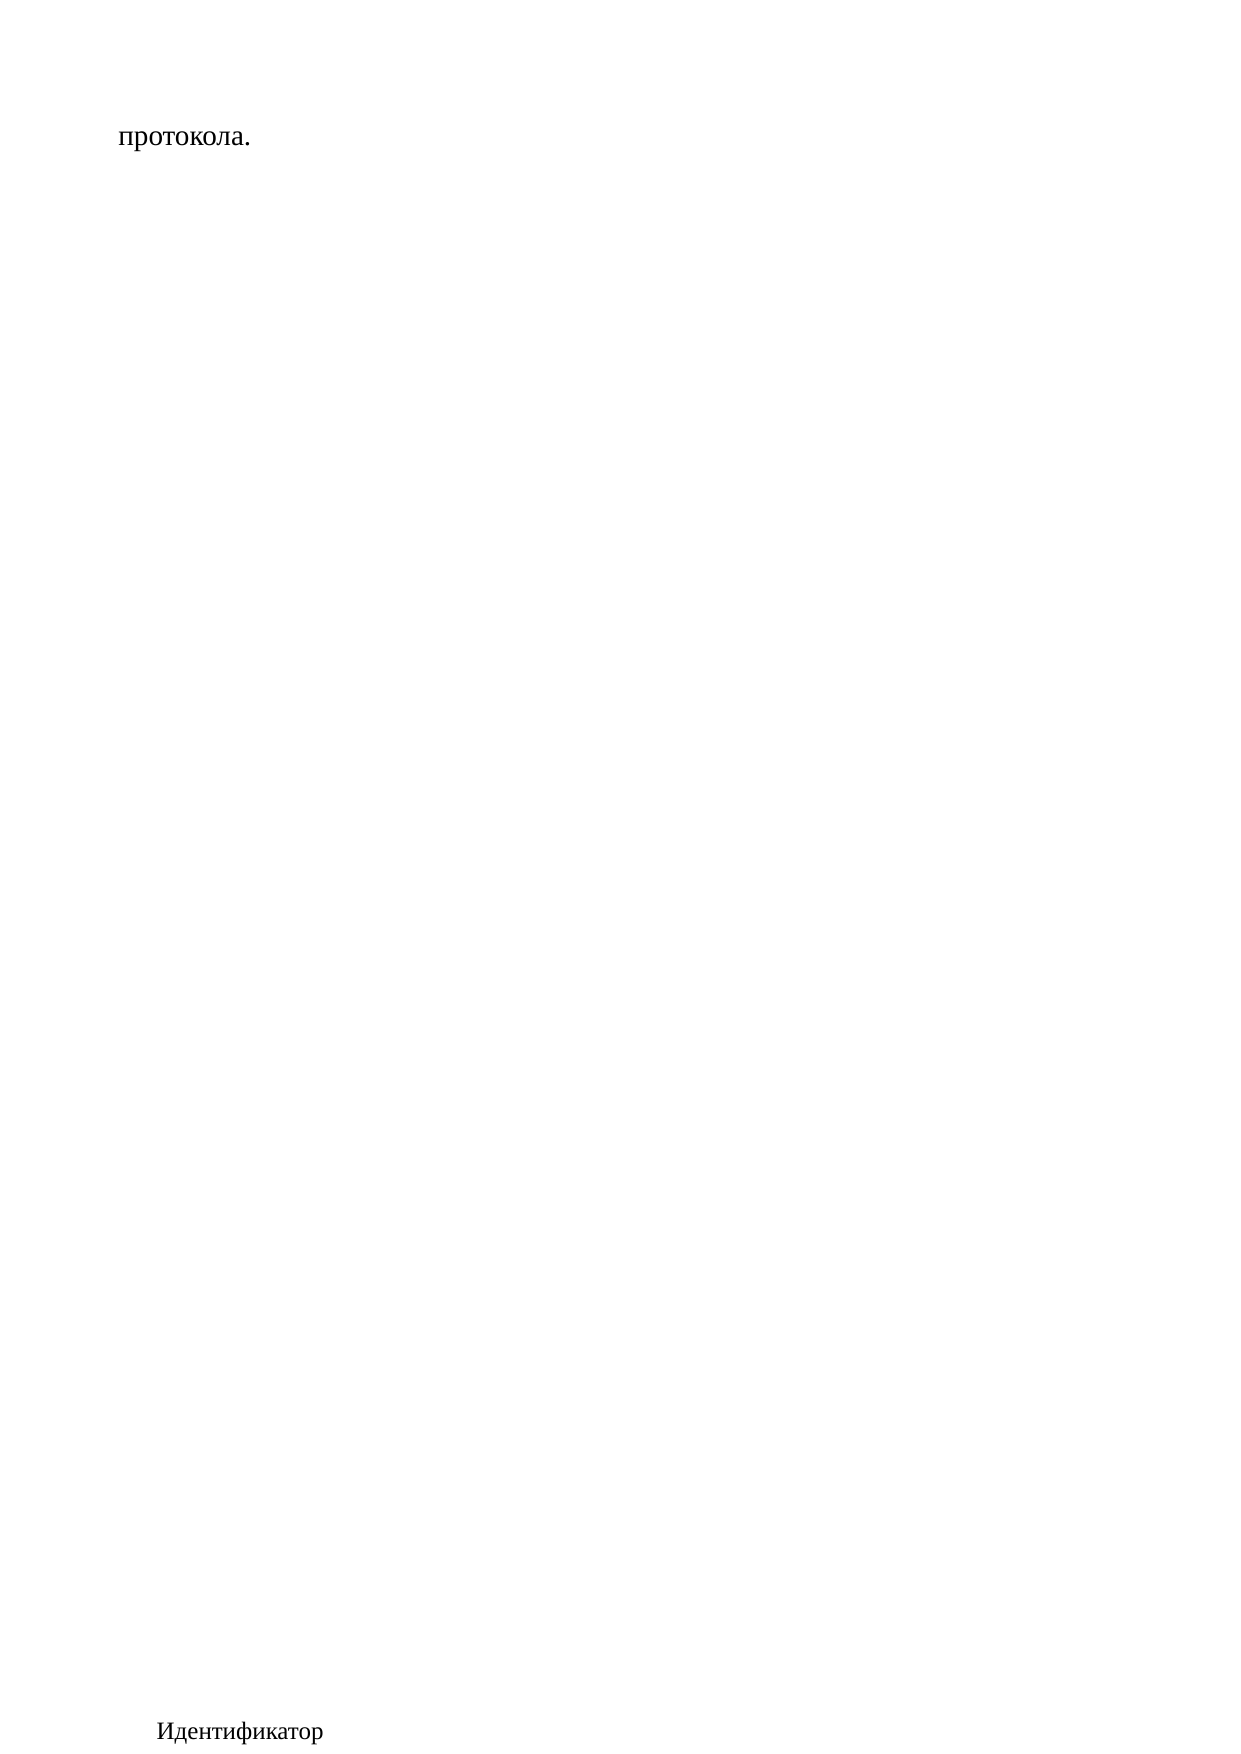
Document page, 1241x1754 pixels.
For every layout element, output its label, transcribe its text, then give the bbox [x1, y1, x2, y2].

text протокола. [118, 118, 1122, 152]
